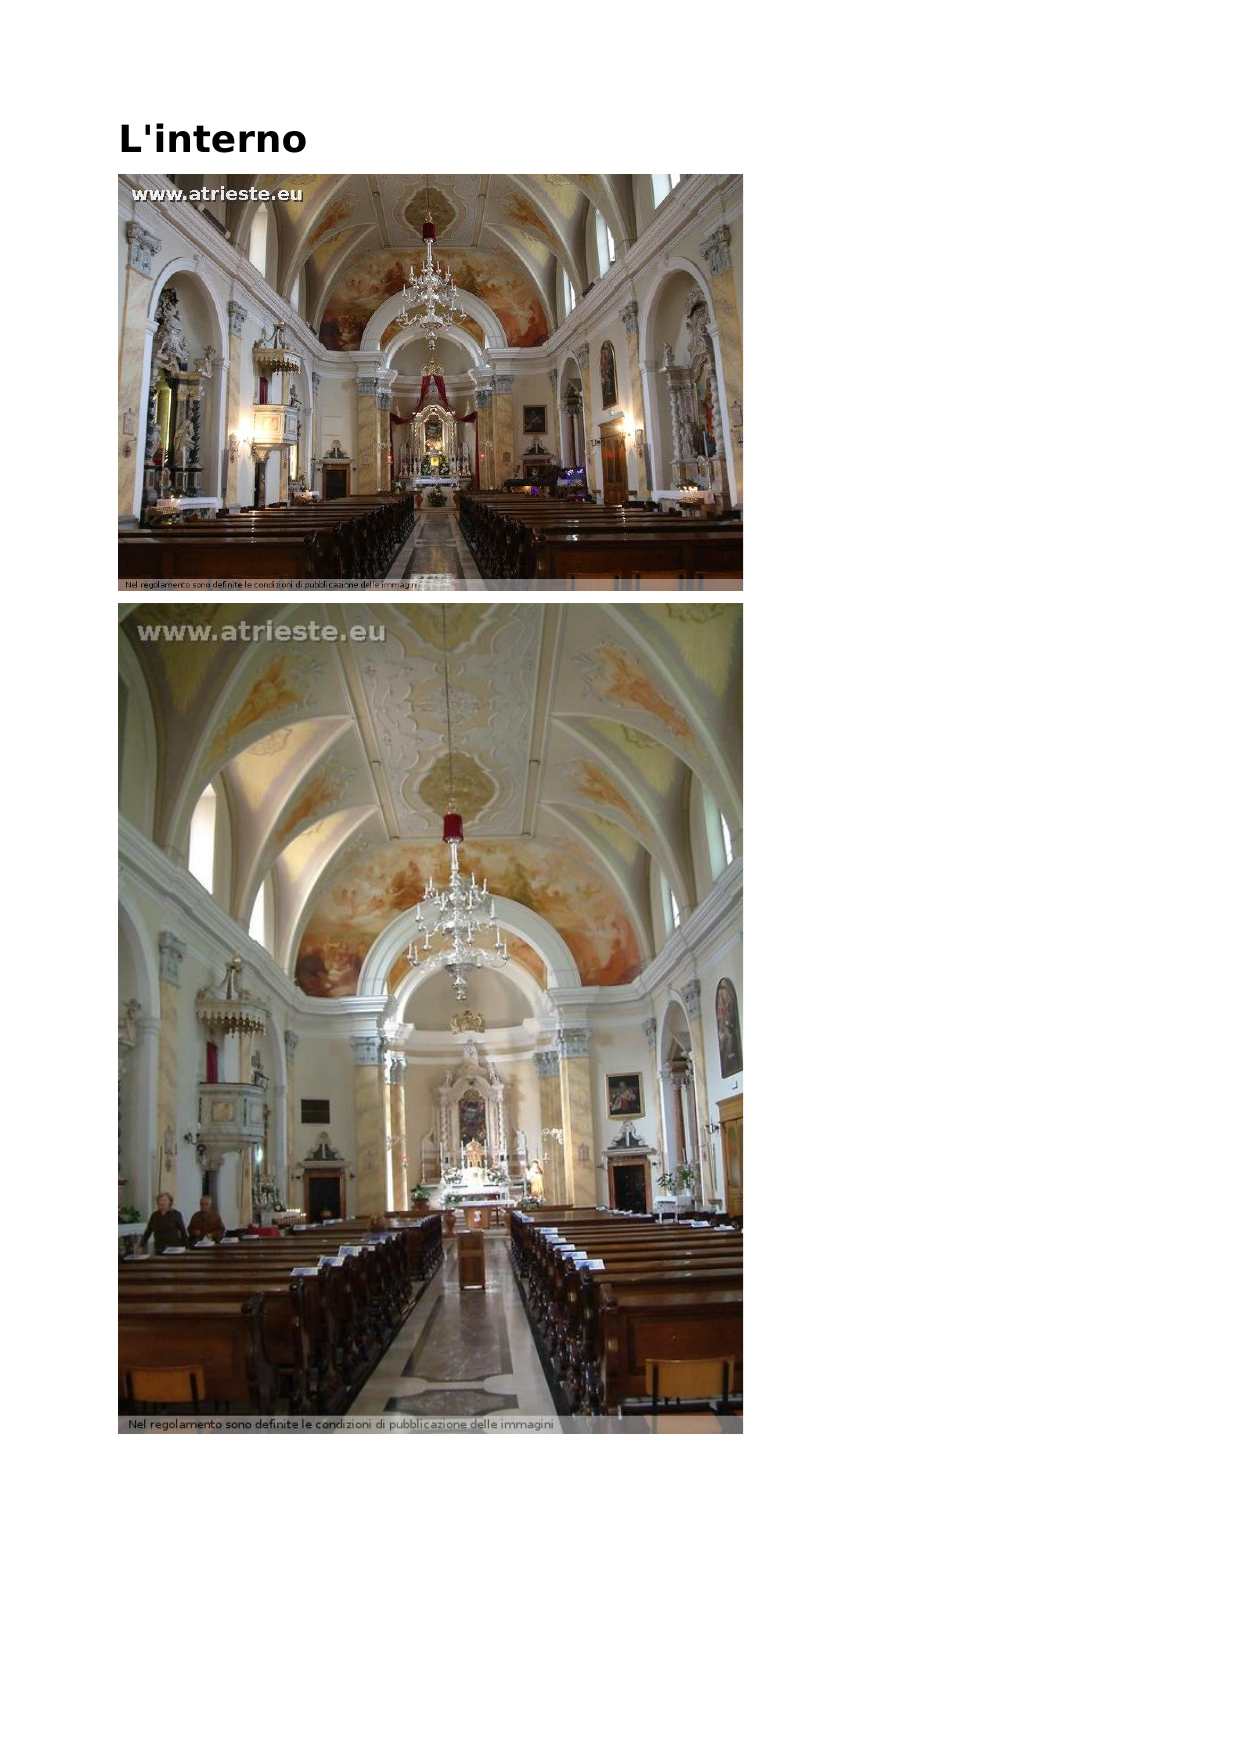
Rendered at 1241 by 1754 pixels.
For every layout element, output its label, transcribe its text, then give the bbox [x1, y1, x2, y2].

picture [118, 174, 744, 591]
subtitle L'interno [118, 118, 1122, 162]
picture [118, 603, 744, 1434]
